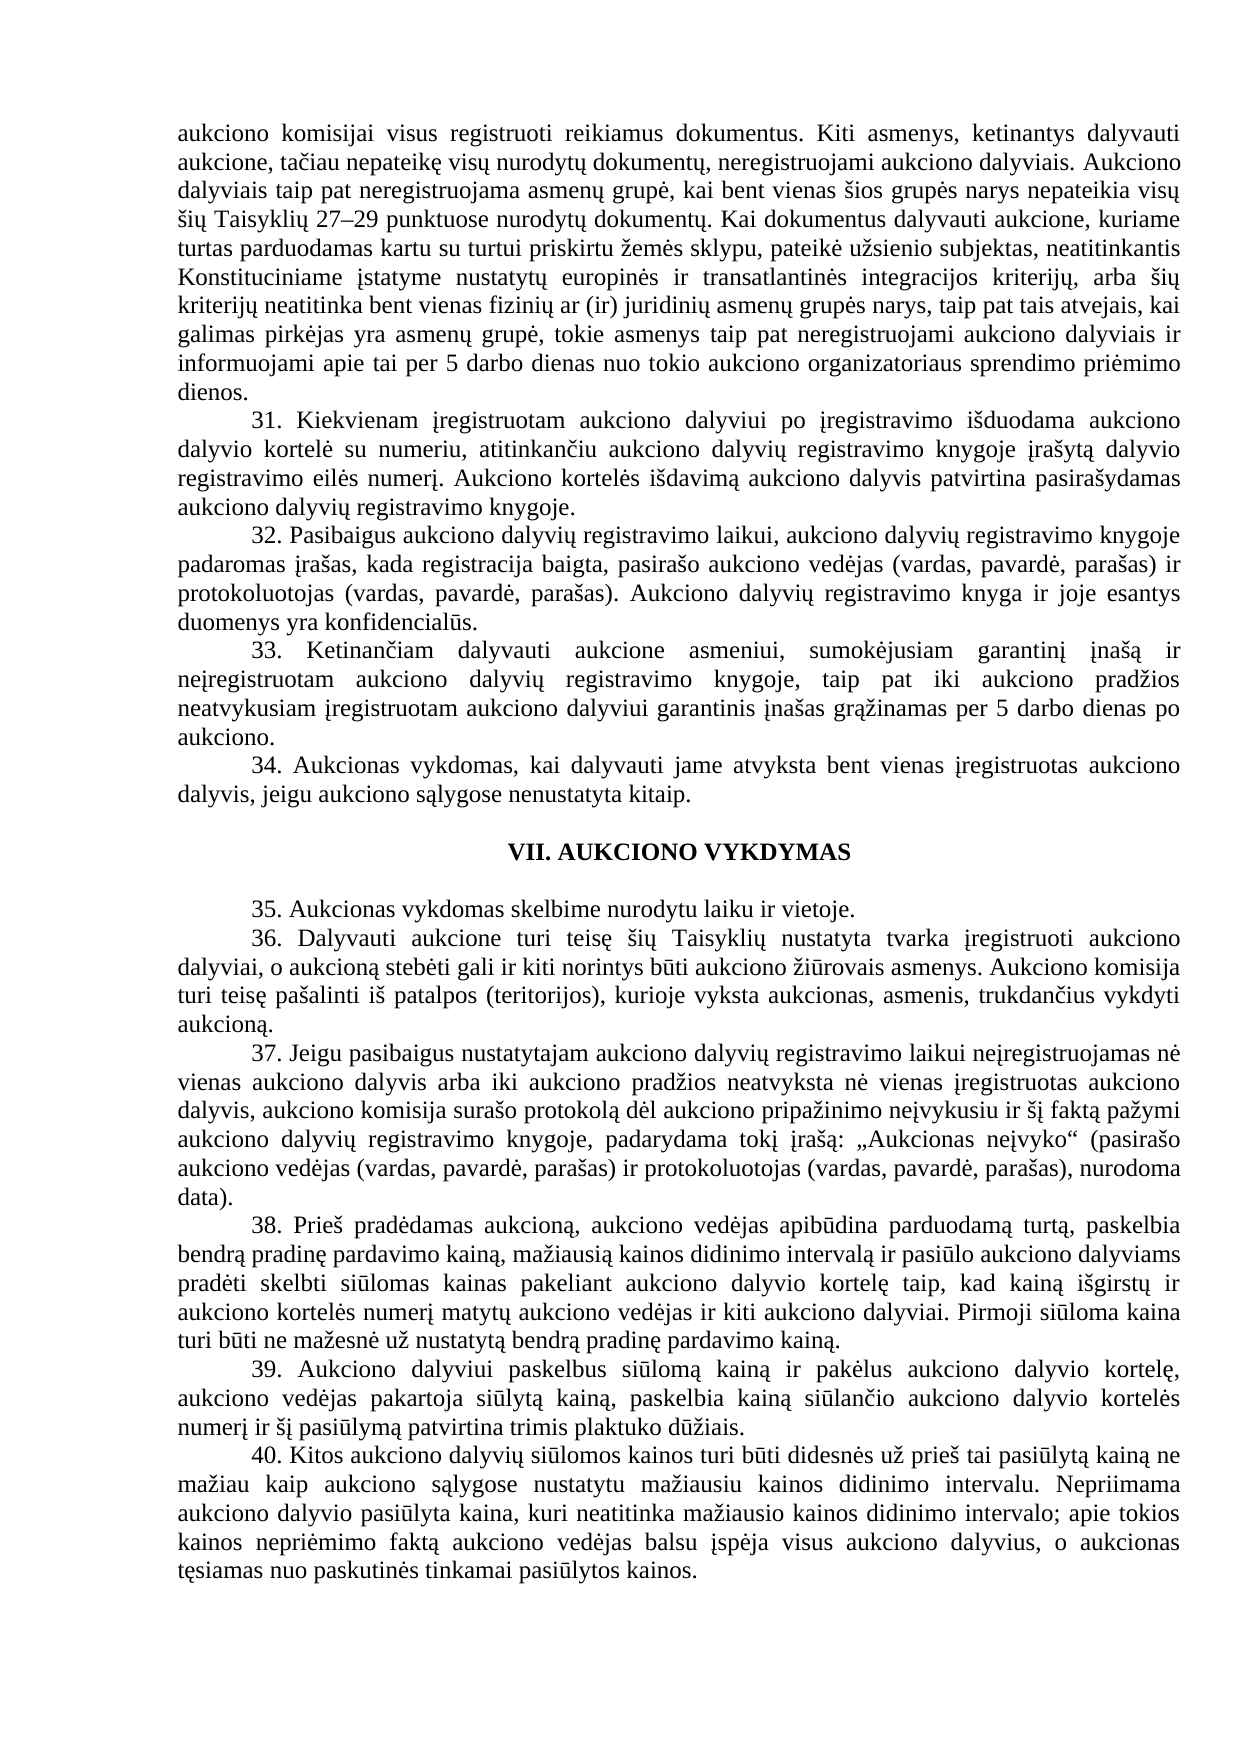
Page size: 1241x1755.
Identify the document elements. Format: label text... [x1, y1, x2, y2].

text 34. Aukcionas vykdomas, kai dalyvauti jame atvyksta bent vienas įregistruotas aukciono dalyvis, jeigu aukciono sąlygose nenustatyta kitaip. [177, 751, 1181, 808]
text 40. Kitos aukciono dalyvių siūlomos kainos turi būti didesnės už prieš tai pasiūlytą kainą ne mažiau kaip aukciono sąlygose nustatytu mažiausiu kainos didinimo intervalu. Nepriimama aukciono dalyvio pasiūlyta kaina, kuri neatitinka mažiausio kainos didinimo intervalo; apie tokios kainos nepriėmimo faktą aukciono vedėjas balsu įspėja visus aukciono dalyvius, o aukcionas tęsiamas nuo paskutinės tinkamai pasiūlytos kainos. [177, 1441, 1181, 1584]
text 35. Aukcionas vykdomas skelbime nurodytu laiku ir vietoje. [177, 894, 1181, 923]
text 37. Jeigu pasibaigus nustatytajam aukciono dalyvių registravimo laikui neįregistruojamas nė vienas aukciono dalyvis arba iki aukciono pradžios neatvyksta nė vienas įregistruotas aukciono dalyvis, aukciono komisija surašo protokolą dėl aukciono pripažinimo neįvykusiu ir šį faktą pažymi aukciono dalyvių registravimo knygoje, padarydama tokį įrašą: „Aukcionas neįvyko“ (pasirašo aukciono vedėjas (vardas, pavardė, parašas) ir protokoluotojas (vardas, pavardė, parašas), nurodoma data). [177, 1038, 1181, 1211]
text 32. Pasibaigus aukciono dalyvių registravimo laikui, aukciono dalyvių registravimo knygoje padaromas įrašas, kada registracija baigta, pasirašo aukciono vedėjas (vardas, pavardė, parašas) ir protokoluotojas (vardas, pavardė, parašas). Aukciono dalyvių registravimo knyga ir joje esantys duomenys yra konfidencialūs. [177, 521, 1181, 636]
text 38. Prieš pradėdamas aukcioną, aukciono vedėjas apibūdina parduodamą turtą, paskelbia bendrą pradinę pardavimo kainą, mažiausią kainos didinimo intervalą ir pasiūlo aukciono dalyviams pradėti skelbti siūlomas kainas pakeliant aukciono dalyvio kortelę taip, kad kainą išgirstų ir aukciono kortelės numerį matytų aukciono vedėjas ir kiti aukciono dalyviai. Pirmoji siūloma kaina turi būti ne mažesnė už nustatytą bendrą pradinę pardavimo kainą. [177, 1211, 1181, 1354]
text 39. Aukciono dalyviui paskelbus siūlomą kainą ir pakėlus aukciono dalyvio kortelę, aukciono vedėjas pakartoja siūlytą kainą, paskelbia kainą siūlančio aukciono dalyvio kortelės numerį ir šį pasiūlymą patvirtina trimis plaktuko dūžiais. [177, 1354, 1181, 1441]
text VII. AUKCIONO VYKDYMAS [177, 837, 1181, 866]
text aukciono komisijai visus registruoti reikiamus dokumentus. Kiti asmenys, ketinantys dalyvauti aukcione, tačiau nepateikę visų nurodytų dokumentų, neregistruojami aukciono dalyviais. Aukciono dalyviais taip pat neregistruojama asmenų grupė, kai bent vienas šios grupės narys nepateikia visų šių Taisyklių 27–29 punktuose nurodytų dokumentų. Kai dokumentus dalyvauti aukcione, kuriame turtas parduodamas kartu su turtui priskirtu žemės sklypu, pateikė užsienio subjektas, neatitinkantis Konstituciniame įstatyme nustatytų europinės ir transatlantinės integracijos kriterijų, arba šių kriterijų neatitinka bent vienas fizinių ar (ir) juridinių asmenų grupės narys, taip pat tais atvejais, kai galimas pirkėjas yra asmenų grupė, tokie asmenys taip pat neregistruojami aukciono dalyviais ir informuojami apie tai per 5 darbo dienas nuo tokio aukciono organizatoriaus sprendimo priėmimo dienos. [177, 118, 1181, 406]
text 33. Ketinančiam dalyvauti aukcione asmeniui, sumokėjusiam garantinį įnašą ir neįregistruotam aukciono dalyvių registravimo knygoje, taip pat iki aukciono pradžios neatvykusiam įregistruotam aukciono dalyviui garantinis įnašas grąžinamas per 5 darbo dienas po aukciono. [177, 636, 1181, 751]
text 31. Kiekvienam įregistruotam aukciono dalyviui po įregistravimo išduodama aukciono dalyvio kortelė su numeriu, atitinkančiu aukciono dalyvių registravimo knygoje įrašytą dalyvio registravimo eilės numerį. Aukciono kortelės išdavimą aukciono dalyvis patvirtina pasirašydamas aukciono dalyvių registravimo knygoje. [177, 406, 1181, 521]
text 36. Dalyvauti aukcione turi teisę šių Taisyklių nustatyta tvarka įregistruoti aukciono dalyviai, o aukcioną stebėti gali ir kiti norintys būti aukciono žiūrovais asmenys. Aukciono komisija turi teisę pašalinti iš patalpos (teritorijos), kurioje vyksta aukcionas, asmenis, trukdančius vykdyti aukcioną. [177, 923, 1181, 1038]
